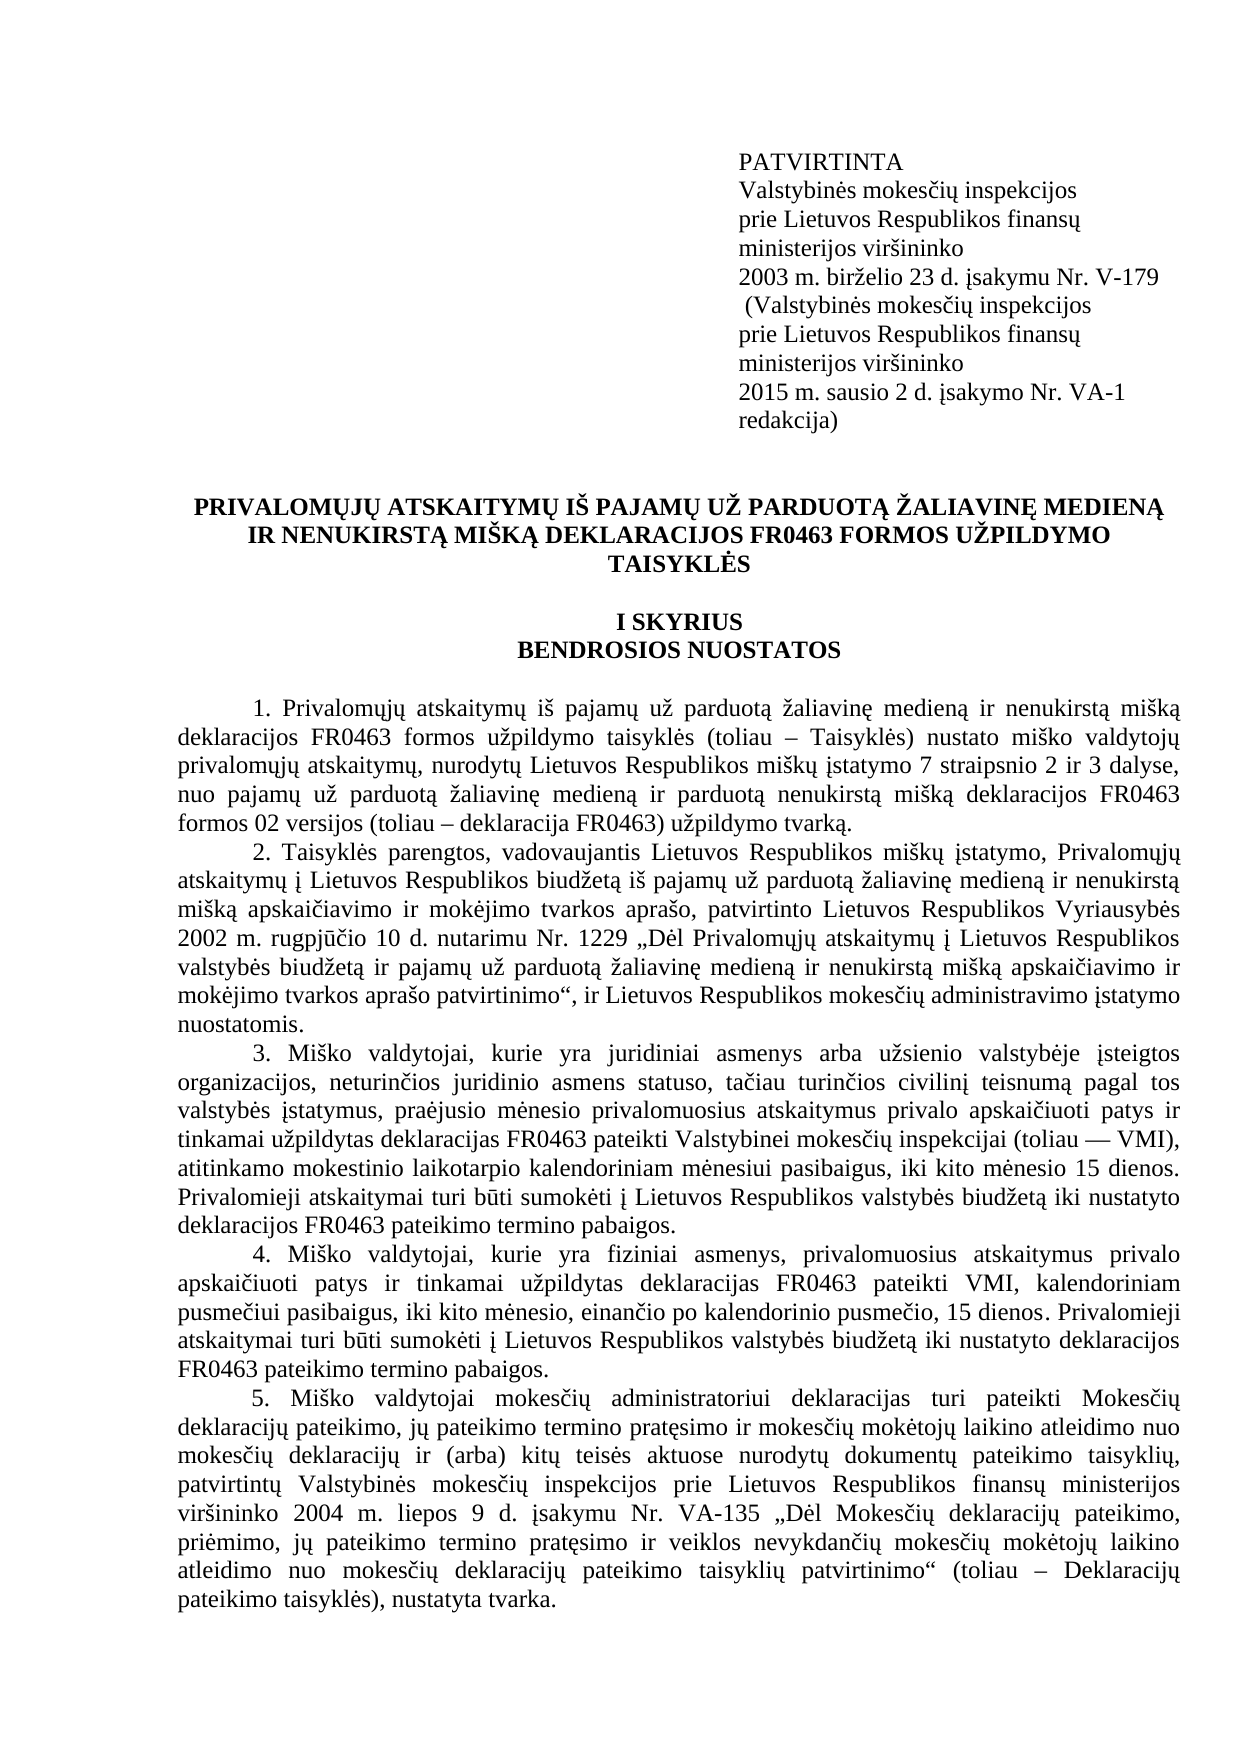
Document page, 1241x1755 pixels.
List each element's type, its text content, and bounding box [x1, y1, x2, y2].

text 2. Taisyklės parengtos, vadovaujantis Lietuvos Respublikos miškų įstatymo, Privalomųjų atskaitymų į Lietuvos Respublikos biudžetą iš pajamų už parduotą žaliavinę medieną ir nenukirstą mišką apskaičiavimo ir mokėjimo tvarkos aprašo, patvirtinto Lietuvos Respublikos Vyriausybės 2002 m. rugpjūčio 10 d. nutarimu Nr. 1229 „Dėl Privalomųjų atskaitymų į Lietuvos Respublikos valstybės biudžetą ir pajamų už parduotą žaliavinę medieną ir nenukirstą mišką apskaičiavimo ir mokėjimo tvarkos aprašo patvirtinimo“, ir Lietuvos Respublikos mokesčių administravimo įstatymo nuostatomis. [177, 837, 1181, 1038]
text ministerijos viršininko [177, 233, 1181, 262]
text 4. Miško valdytojai, kurie yra fiziniai asmenys, privalomuosius atskaitymus privalo apskaičiuoti patys ir tinkamai užpildytas deklaracijas FR0463 pateikti VMI, kalendoriniam pusmečiui pasibaigus, iki kito mėnesio, einančio po kalendorinio pusmečio, 15 dienos. Privalomieji atskaitymai turi būti sumokėti į Lietuvos Respublikos valstybės biudžetą iki nustatyto deklaracijos FR0463 pateikimo termino pabaigos. [177, 1239, 1181, 1383]
text Valstybinės mokesčių inspekcijos [177, 176, 1181, 204]
text redakcija) [177, 406, 1181, 434]
text TAISYKLĖS [177, 549, 1181, 578]
text BENDROSIOS NUOSTATOS [177, 636, 1181, 664]
text I SKYRIUS [177, 607, 1181, 636]
text PATVIRTINTA [177, 147, 1181, 176]
text prie Lietuvos Respublikos finansų [177, 204, 1181, 233]
text ministerijos viršininko [177, 348, 1181, 377]
text 2015 m. sausio 2 d. įsakymo Nr. VA-1 [177, 377, 1181, 406]
text 1. Privalomųjų atskaitymų iš pajamų už parduotą žaliavinę medieną ir nenukirstą mišką deklaracijos FR0463 formos užpildymo taisyklės (toliau – Taisyklės) nustato miško valdytojų privalomųjų atskaitymų, nurodytų Lietuvos Respublikos miškų įstatymo 7 straipsnio 2 ir 3 dalyse, nuo pajamų už parduotą žaliavinę medieną ir parduotą nenukirstą mišką deklaracijos FR0463 formos 02 versijos (toliau – deklaracija FR0463) užpildymo tvarką. [177, 693, 1181, 837]
text 3. Miško valdytojai, kurie yra juridiniai asmenys arba užsienio valstybėje įsteigtos organizacijos, neturinčios juridinio asmens statuso, tačiau turinčios civilinį teisnumą pagal tos valstybės įstatymus, praėjusio mėnesio privalomuosius atskaitymus privalo apskaičiuoti patys ir tinkamai užpildytas deklaracijas FR0463 pateikti Valstybinei mokesčių inspekcijai (toliau — VMI), atitinkamo mokestinio laikotarpio kalendoriniam mėnesiui pasibaigus, iki kito mėnesio 15 dienos. Privalomieji atskaitymai turi būti sumokėti į Lietuvos Respublikos valstybės biudžetą iki nustatyto deklaracijos FR0463 pateikimo termino pabaigos. [177, 1038, 1181, 1239]
text PRIVALOMŲJŲ ATSKAITYMŲ IŠ PAJAMŲ UŽ PARDUOTĄ ŽALIAVINĘ MEDIENĄ IR NENUKIRSTĄ MIŠKĄ DEKLARACIJOS FR0463 FORMOS UŽPILDYMO [177, 492, 1181, 549]
text 2003 m. birželio 23 d. įsakymu Nr. V-179 [177, 262, 1181, 291]
text 5. Miško valdytojai mokesčių administratoriui deklaracijas turi pateikti Mokesčių deklaracijų pateikimo, jų pateikimo termino pratęsimo ir mokesčių mokėtojų laikino atleidimo nuo mokesčių deklaracijų ir (arba) kitų teisės aktuose nurodytų dokumentų pateikimo taisyklių, patvirtintų Valstybinės mokesčių inspekcijos prie Lietuvos Respublikos finansų ministerijos viršininko 2004 m. liepos 9 d. įsakymu Nr. VA-135 „Dėl Mokesčių deklaracijų pateikimo, priėmimo, jų pateikimo termino pratęsimo ir veiklos nevykdančių mokesčių mokėtojų laikino atleidimo nuo mokesčių deklaracijų pateikimo taisyklių patvirtinimo“ (toliau – Deklaracijų pateikimo taisyklės), nustatyta tvarka. [177, 1383, 1181, 1613]
text (Valstybinės mokesčių inspekcijos [177, 291, 1181, 319]
text prie Lietuvos Respublikos finansų [177, 319, 1181, 348]
